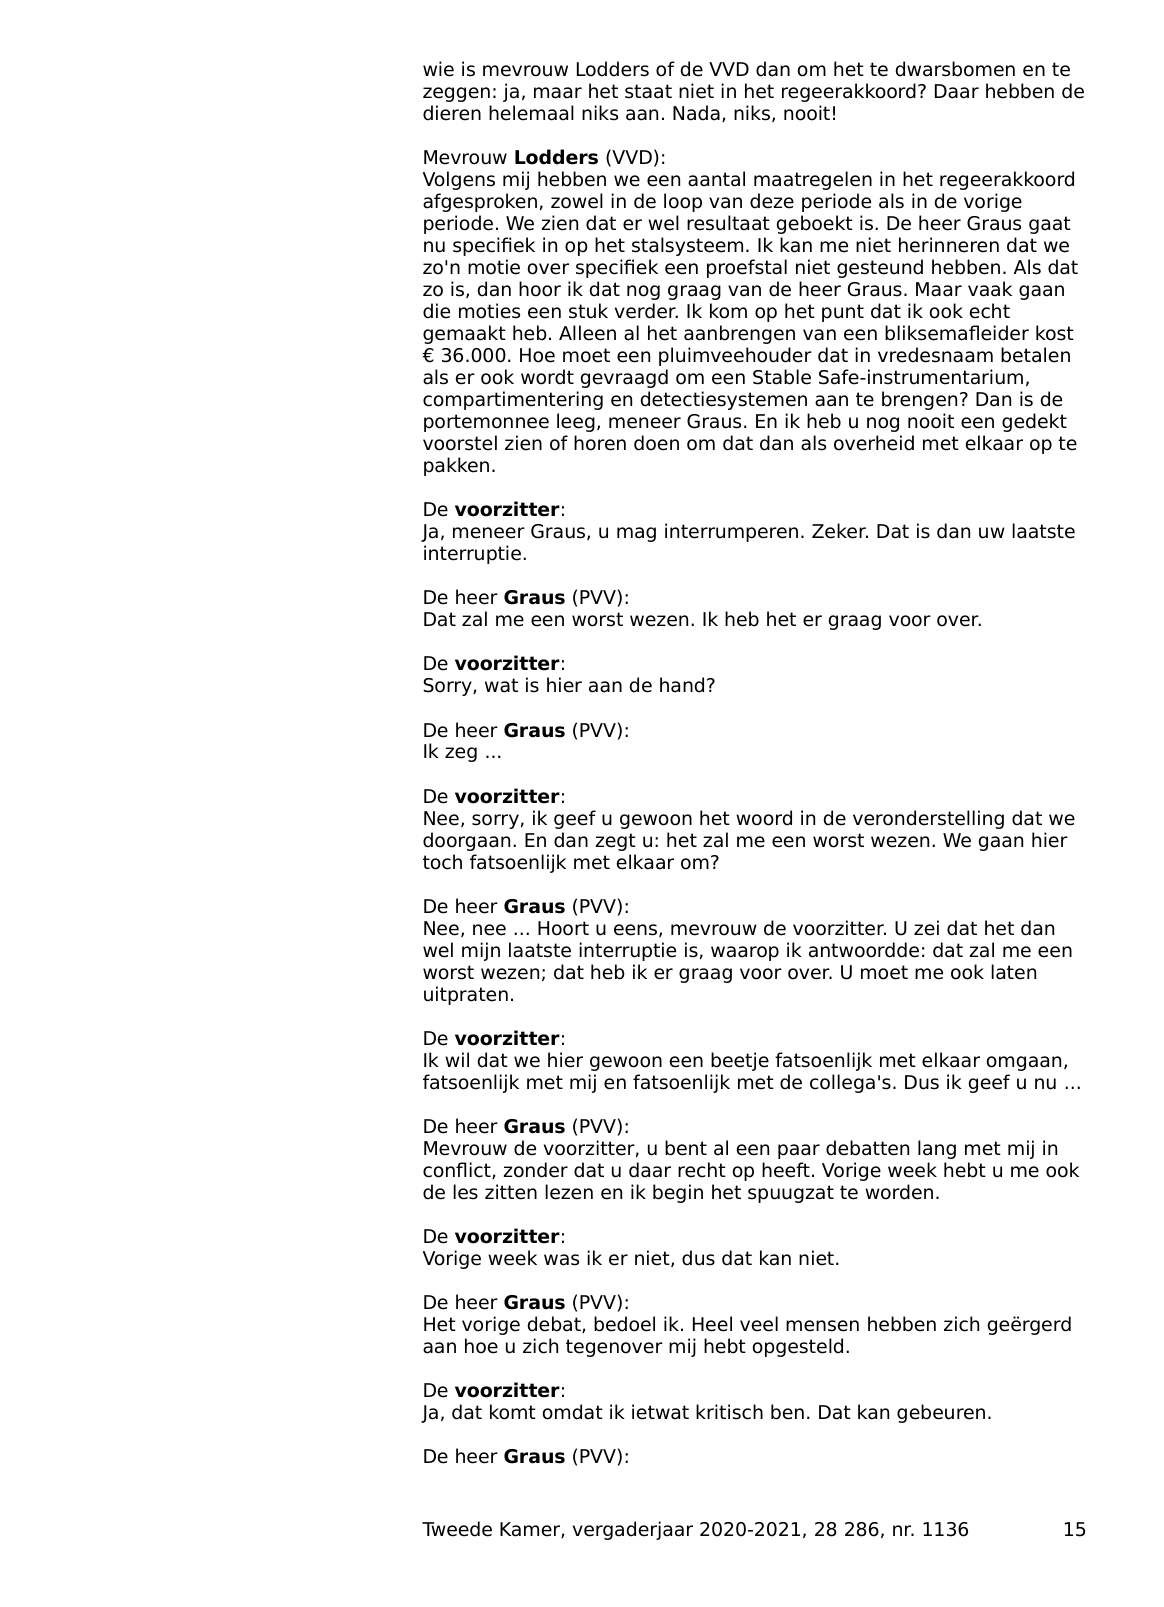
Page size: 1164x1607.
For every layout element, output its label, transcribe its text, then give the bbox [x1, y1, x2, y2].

text Ja, dat komt omdat ik ietwat kritisch ben. Dat kan gebeuren. [422, 1402, 1087, 1424]
text Nee, sorry, ik geef u gewoon het woord in de veronderstelling dat we doorgaan. En dan zegt u: het zal me een worst wezen. We gaan hier toch fatsoenlijk met elkaar om? [422, 808, 1087, 873]
text De heer Graus (PVV): [422, 719, 1087, 741]
text Dat zal me een worst wezen. Ik heb het er graag voor over. [422, 609, 1087, 631]
text Ik zeg ... [422, 741, 1087, 763]
text De heer Graus (PVV): [422, 1446, 1087, 1468]
text Het vorige debat, bedoel ik. Heel veel mensen hebben zich geërgerd aan hoe u zich tegenover mij hebt opgesteld. [422, 1314, 1087, 1358]
text Nee, nee ... Hoort u eens, mevrouw de voorzitter. U zei dat het dan wel mijn laatste interruptie is, waarop ik antwoordde: dat zal me een worst wezen; dat heb ik er graag voor over. U moet me ook laten uitpraten. [422, 918, 1087, 1006]
text De voorzitter: [422, 1028, 1087, 1050]
text Ik wil dat we hier gewoon een beetje fatsoenlijk met elkaar omgaan, fatsoenlijk met mij en fatsoenlijk met de collega's. Dus ik geef u nu ... [422, 1050, 1087, 1094]
text De heer Graus (PVV): [422, 1292, 1087, 1314]
text Ja, meneer Graus, u mag interrumperen. Zeker. Dat is dan uw laatste interruptie. [422, 521, 1087, 565]
text Sorry, wat is hier aan de hand? [422, 675, 1087, 697]
text De heer Graus (PVV): [422, 587, 1087, 609]
text wie is mevrouw Lodders of de VVD dan om het te dwarsbomen en te zeggen: ja, maar het staat niet in het regeerakkoord? Daar hebben de dieren helemaal niks aan. Nada, niks, nooit! [422, 59, 1087, 125]
text De voorzitter: [422, 786, 1087, 808]
text De voorzitter: [422, 1226, 1087, 1248]
text Mevrouw Lodders (VVD): [422, 147, 1087, 169]
text De heer Graus (PVV): [422, 1116, 1087, 1138]
text De voorzitter: [422, 499, 1087, 521]
text De voorzitter: [422, 653, 1087, 675]
text Mevrouw de voorzitter, u bent al een paar debatten lang met mij in conflict, zonder dat u daar recht op heeft. Vorige week hebt u me ook de les zitten lezen en ik begin het spuugzat te worden. [422, 1138, 1087, 1204]
text De heer Graus (PVV): [422, 896, 1087, 918]
text De voorzitter: [422, 1380, 1087, 1402]
text Vorige week was ik er niet, dus dat kan niet. [422, 1248, 1087, 1270]
text Volgens mij hebben we een aantal maatregelen in het regeerakkoord afgesproken, zowel in de loop van deze periode als in de vorige periode. We zien dat er wel resultaat geboekt is. De heer Graus gaat nu specifiek in op het stalsysteem. Ik kan me niet herinneren dat we zo'n motie over specifiek een proefstal niet gesteund hebben. Als dat zo is, dan hoor ik dat nog graag van de heer Graus. Maar vaak gaan die moties een stuk verder. Ik kom op het punt dat ik ook echt gemaakt heb. Alleen al het aanbrengen van een bliksemafleider kost € 36.000. Hoe moet een pluimveehouder dat in vredesnaam betalen als er ook wordt gevraagd om een Stable Safe-instrumentarium, compartimentering en detectiesystemen aan te brengen? Dan is de portemonnee leeg, meneer Graus. En ik heb u nog nooit een gedekt voorstel zien of horen doen om dat dan als overheid met elkaar op te pakken. [422, 169, 1087, 477]
